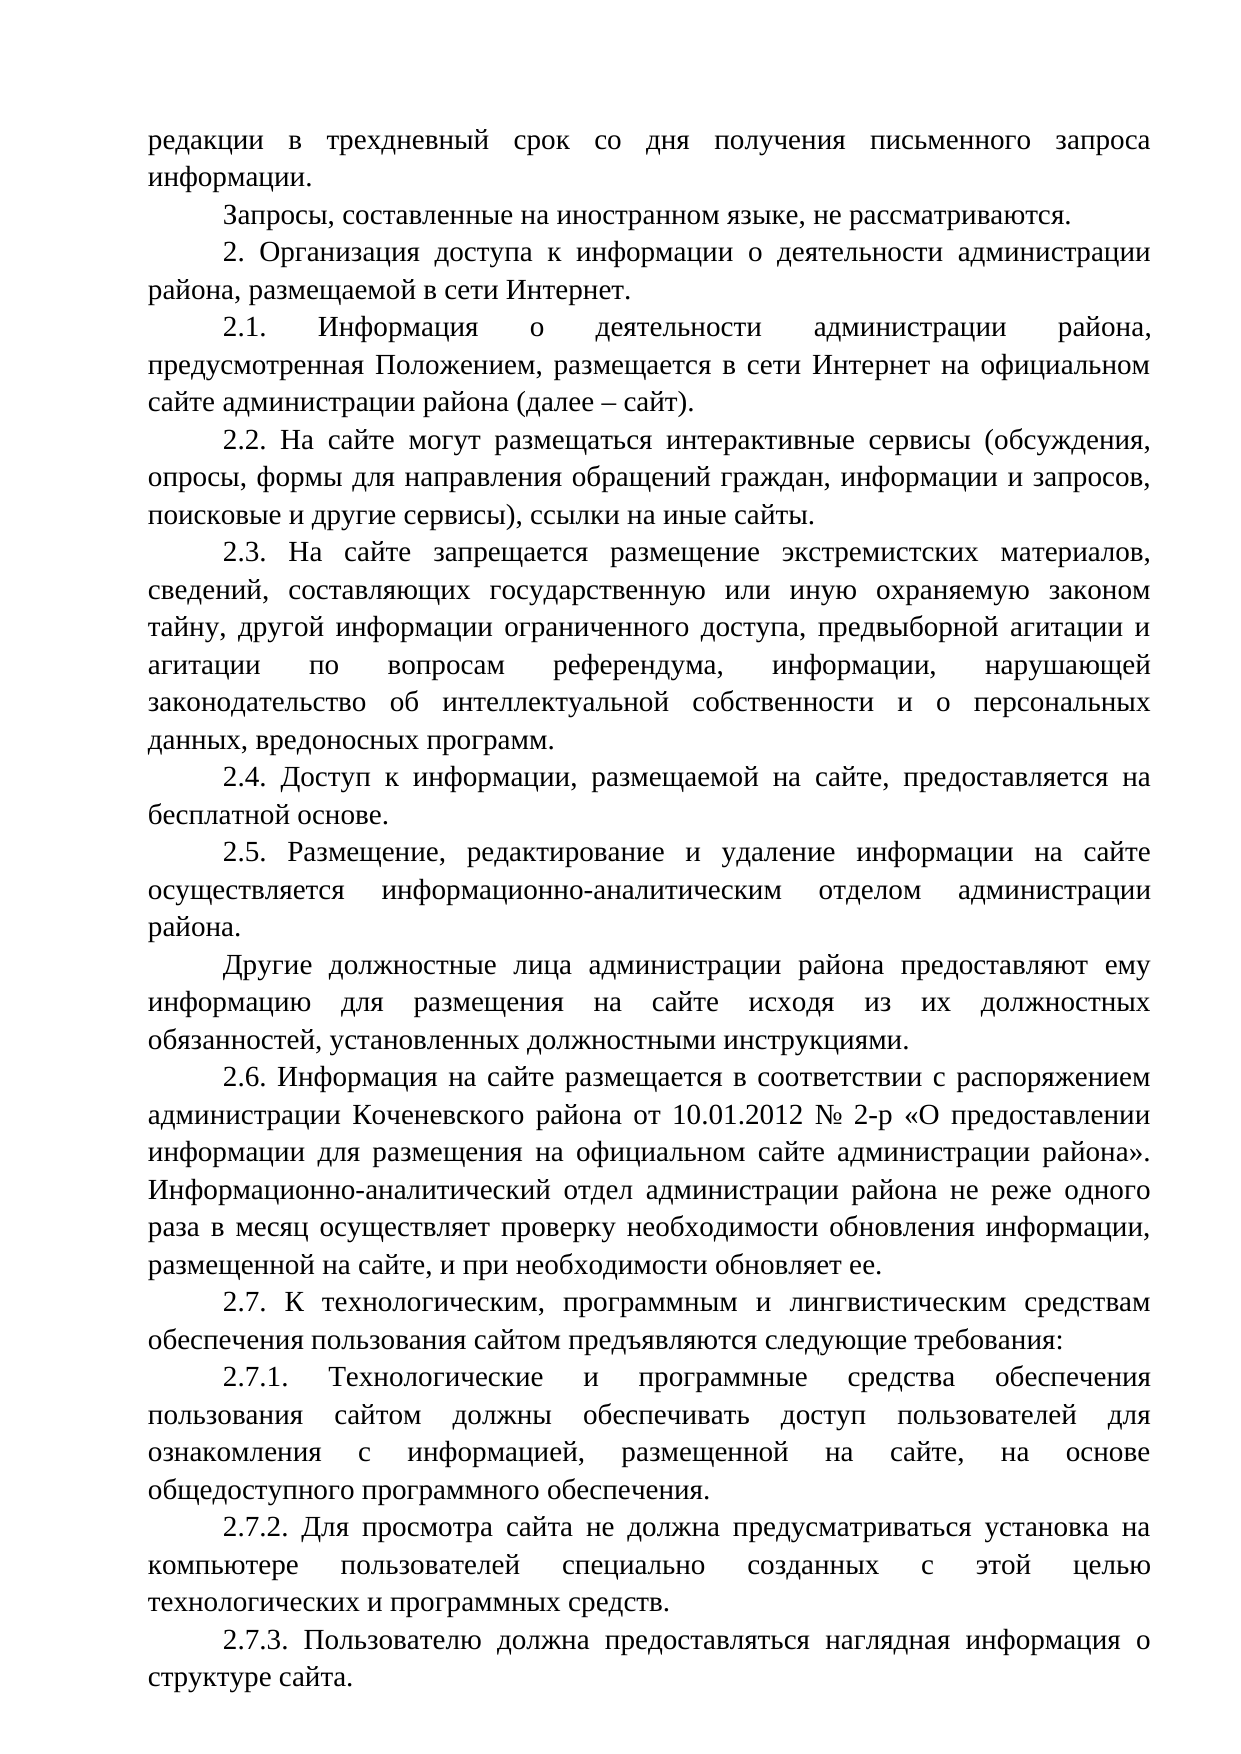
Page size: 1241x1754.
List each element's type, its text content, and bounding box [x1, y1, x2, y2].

text 2.7.1. Технологические и программные средства обеспечения пользования сайтом должны обеспечивать доступ пользователей для ознакомления с информацией, размещенной на сайте, на основе общедоступного программного обеспечения. [148, 1356, 1152, 1506]
text редакции в трехдневный срок со дня получения письменного запроса информации. [148, 118, 1152, 193]
text 2.6. Информация на сайте размещается в соответствии с распоряжением администрации Коченевского района от 10.01.2012 № 2-р «О предоставлении информации для размещения на официальном сайте администрации района». Информационно-аналитический отдел администрации района не реже одного раза в месяц осуществляет проверку необходимости обновления информации, размещенной на сайте, и при необходимости обновляет ее. [148, 1056, 1152, 1281]
text 2.7.3. Пользователю должна предоставляться наглядная информация о структуре сайта. [148, 1618, 1152, 1693]
text 2.7. К технологическим, программным и лингвистическим средствам обеспечения пользования сайтом предъявляются следующие требования: [148, 1281, 1152, 1356]
text 2.5. Размещение, редактирование и удаление информации на сайте осуществляется информационно-аналитическим отделом администрации района. [148, 831, 1152, 943]
text 2.3. На сайте запрещается размещение экстремистских материалов, сведений, составляющих государственную или иную охраняемую законом тайну, другой информации ограниченного доступа, предвыборной агитации и агитации по вопросам референдума, информации, нарушающей законодательство об интеллектуальной собственности и о персональных данных, вредоносных программ. [148, 531, 1152, 756]
text 2.4. Доступ к информации, размещаемой на сайте, предоставляется на бесплатной основе. [148, 756, 1152, 831]
text Запросы, составленные на иностранном языке, не рассматриваются. [148, 193, 1152, 231]
text 2.1. Информация о деятельности администрации района, предусмотренная Положением, размещается в сети Интернет на официальном сайте администрации района (далее – сайт). [148, 306, 1152, 418]
text 2. Организация доступа к информации о деятельности администрации района, размещаемой в сети Интернет. [148, 231, 1152, 306]
text Другие должностные лица администрации района предоставляют ему информацию для размещения на сайте исходя из их должностных обязанностей, установленных должностными инструкциями. [148, 943, 1152, 1056]
text 2.7.2. Для просмотра сайта не должна предусматриваться установка на компьютере пользователей специально созданных с этой целью технологических и программных средств. [148, 1506, 1152, 1618]
text 2.2. На сайте могут размещаться интерактивные сервисы (обсуждения, опросы, формы для направления обращений граждан, информации и запросов, поисковые и другие сервисы), ссылки на иные сайты. [148, 418, 1152, 531]
